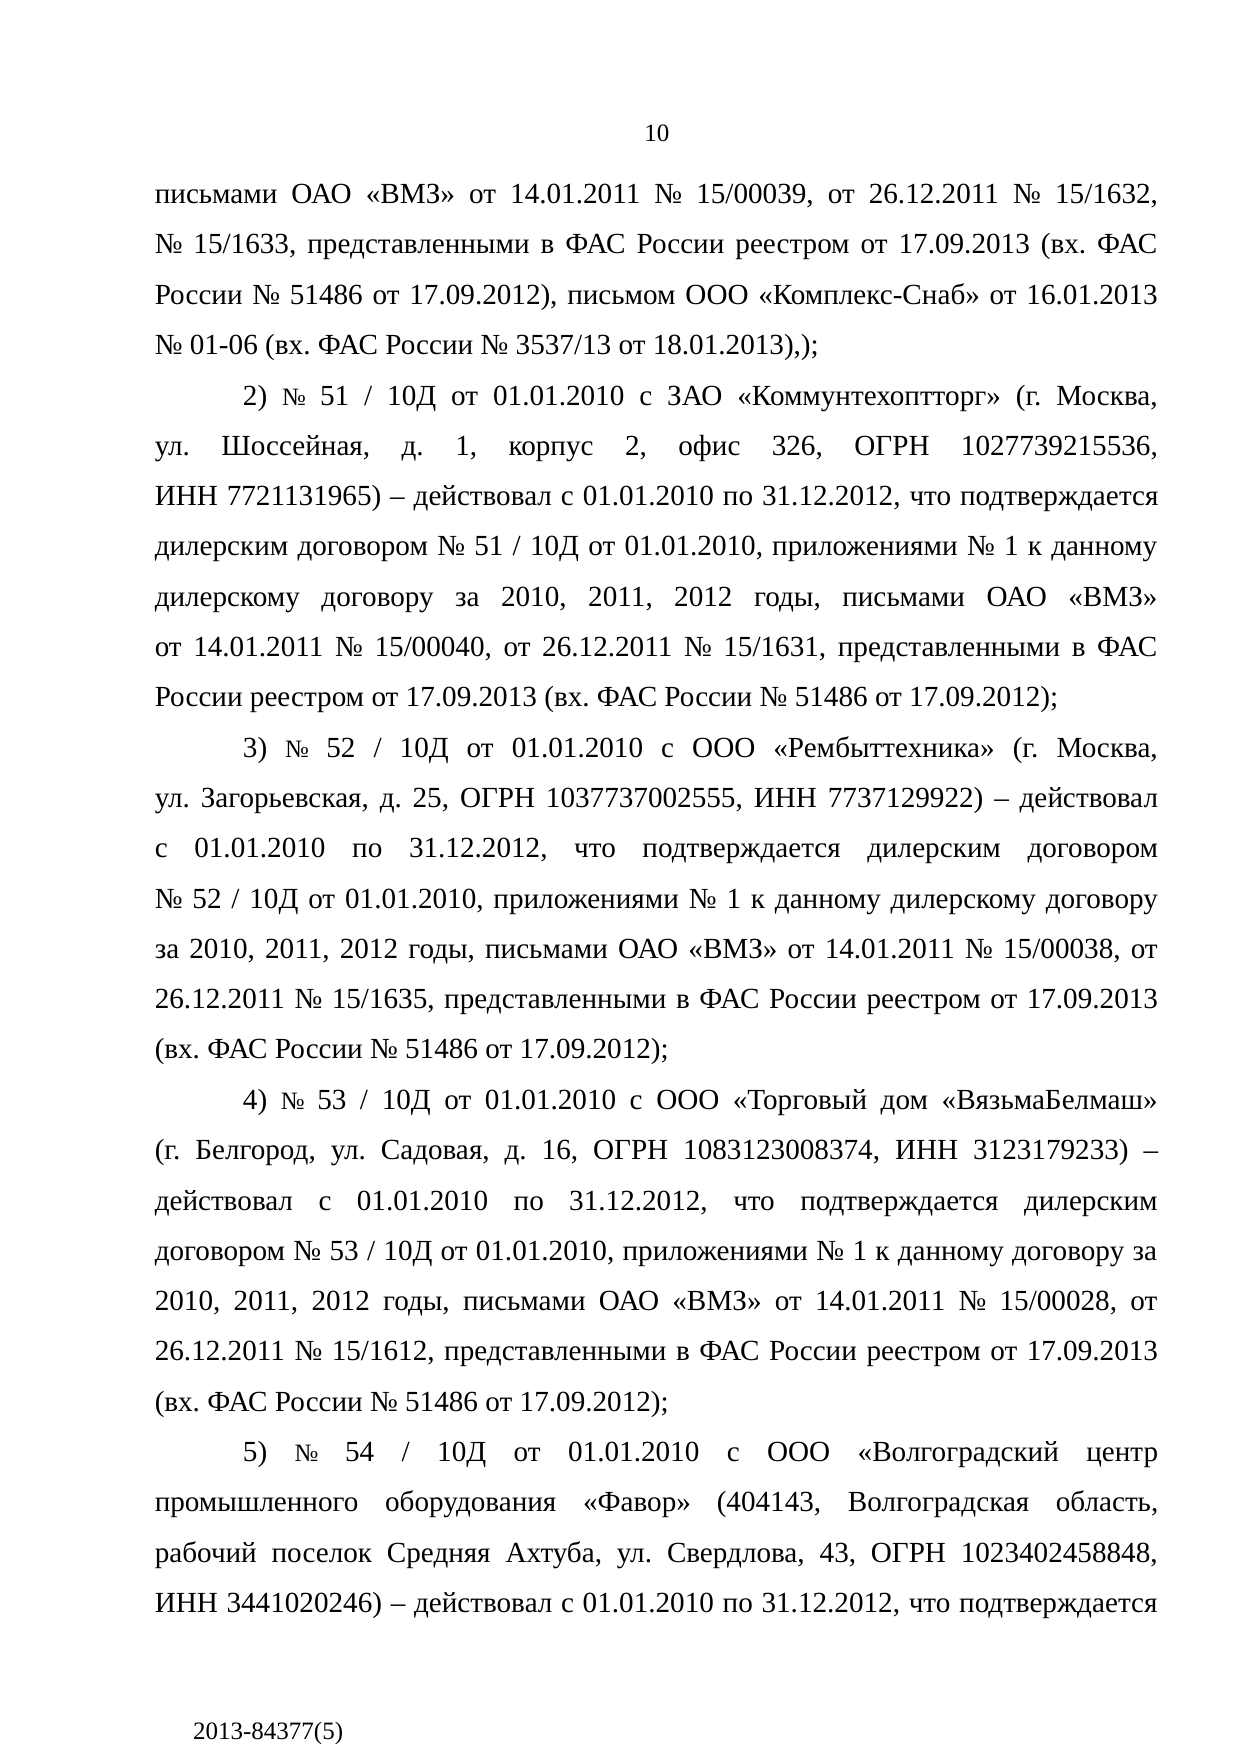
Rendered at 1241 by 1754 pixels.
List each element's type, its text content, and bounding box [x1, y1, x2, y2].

text 4) № 53 / 10Д от 01.01.2010 с ООО «Торговый дом «ВязьмаБелмаш» (г. Белгород, ул. Садовая, д. 16, ОГРН 1083123008374, ИНН 3123179233) – действовал с 01.01.2010 по 31.12.2012, что подтверждается дилерским договором № 53 / 10Д от 01.01.2010, приложениями № 1 к данному договору за 2010, 2011, 2012 годы, письмами ОАО «ВМЗ» от 14.01.2011 № 15/00028, от 26.12.2011 № 15/1612, представленными в ФАС России реестром от 17.09.2013 (вх. ФАС России № 51486 от 17.09.2012); [154, 1082, 1159, 1417]
text 5) № 54 / 10Д от 01.01.2010 с ООО «Волгоградский центр промышленного оборудования «Фавор» (404143, Волгоградская область, рабочий поселок Средняя Ахтуба, ул. Свердлова, 43, ОГРН 1023402458848, ИНН 3441020246) – действовал с 01.01.2010 по 31.12.2012, что подтверждается [154, 1434, 1159, 1619]
text 2) № 51 / 10Д от 01.01.2010 с ЗАО «Коммунтехоптторг» (г. Москва, ул. Шоссейная, д. 1, корпус 2, офис 326, ОГРН 1027739215536, ИНН 7721131965) – действовал с 01.01.2010 по 31.12.2012, что подтверждается дилерским договором № 51 / 10Д от 01.01.2010, приложениями № 1 к данному дилерскому договору за 2010, 2011, 2012 годы, письмами ОАО «ВМЗ» от 14.01.2011 № 15/00040, от 26.12.2011 № 15/1631, представленными в ФАС России реестром от 17.09.2013 (вх. ФАС России № 51486 от 17.09.2012); [154, 378, 1159, 713]
text 3) № 52 / 10Д от 01.01.2010 с ООО «Рембыттехника» (г. Москва, ул. Загорьевская, д. 25, ОГРН 1037737002555, ИНН 7737129922) – действовал с 01.01.2010 по 31.12.2012, что подтверждается дилерским договором № 52 / 10Д от 01.01.2010, приложениями № 1 к данному дилерскому договору за 2010, 2011, 2012 годы, письмами ОАО «ВМЗ» от 14.01.2011 № 15/00038, от 26.12.2011 № 15/1635, представленными в ФАС России реестром от 17.09.2013 (вх. ФАС России № 51486 от 17.09.2012); [154, 730, 1159, 1065]
text письмами ОАО «ВМЗ» от 14.01.2011 № 15/00039, от 26.12.2011 № 15/1632, № 15/1633, представленными в ФАС России реестром от 17.09.2013 (вх. ФАС России № 51486 от 17.09.2012), письмом ООО «Комплекс-Снаб» от 16.01.2013 № 01-06 (вх. ФАС России № 3537/13 от 18.01.2013),); [154, 176, 1159, 361]
